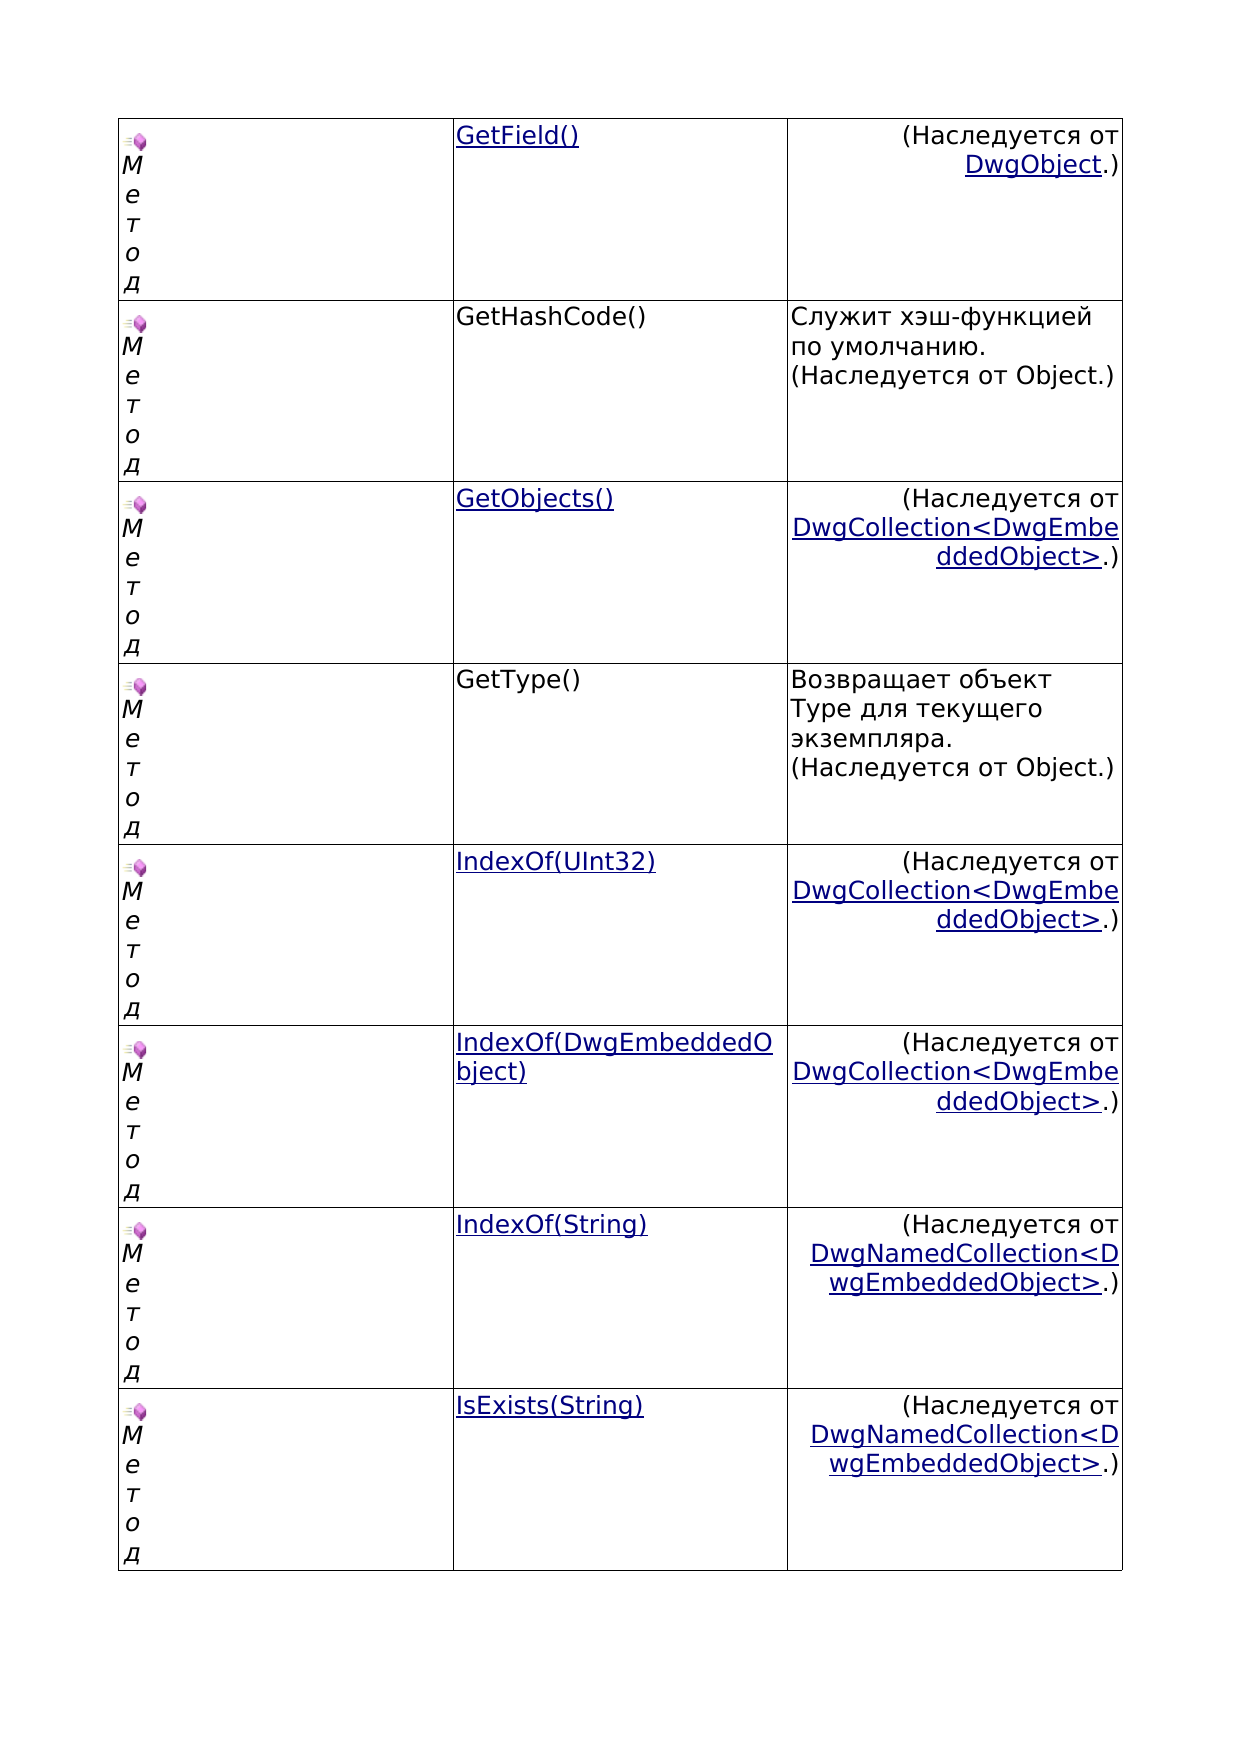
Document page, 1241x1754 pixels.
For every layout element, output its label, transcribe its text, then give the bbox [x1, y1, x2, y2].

table_cell (Наследуется от DwgNamedCollection<DwgEmbeddedObject>.) [788, 1389, 1122, 1570]
table_cell [119, 119, 453, 299]
table_cell Возвращает объект Type для текущего экземпляра. (Наследуется от Object.) [788, 664, 1122, 844]
table_cell GetField() [454, 119, 787, 299]
table_cell IndexOf(String) [454, 1208, 787, 1388]
table_cell [119, 845, 453, 1025]
table_cell IndexOf(DwgEmbeddedObject) [454, 1026, 787, 1207]
table_cell IsExists(String) [454, 1389, 787, 1570]
table_cell [119, 301, 453, 481]
table_cell GetHashCode() [454, 301, 787, 481]
table_cell IndexOf(UInt32) [454, 845, 787, 1025]
table_cell GetType() [454, 664, 787, 844]
table_cell [119, 1389, 453, 1570]
picture [121, 496, 147, 514]
picture [121, 1222, 147, 1240]
table_cell (Наследуется от DwgCollection<DwgEmbeddedObject>.) [788, 845, 1122, 1025]
table_cell (Наследуется от DwgCollection<DwgEmbeddedObject>.) [788, 1026, 1122, 1207]
picture [121, 1403, 147, 1421]
table_cell [119, 664, 453, 844]
table_cell (Наследуется от DwgCollection<DwgEmbeddedObject>.) [788, 482, 1122, 662]
table_cell [119, 482, 453, 662]
picture [121, 315, 147, 333]
picture [121, 859, 147, 877]
table_cell [119, 1208, 453, 1388]
table_cell Служит хэш-функцией по умолчанию. (Наследуется от Object.) [788, 301, 1122, 481]
picture [121, 133, 147, 151]
table_cell GetObjects() [454, 482, 787, 662]
table_cell (Наследуется от DwgObject.) [788, 119, 1122, 299]
picture [121, 678, 147, 696]
table_cell [119, 1026, 453, 1207]
picture [121, 1041, 147, 1059]
table_cell (Наследуется от DwgNamedCollection<DwgEmbeddedObject>.) [788, 1208, 1122, 1388]
